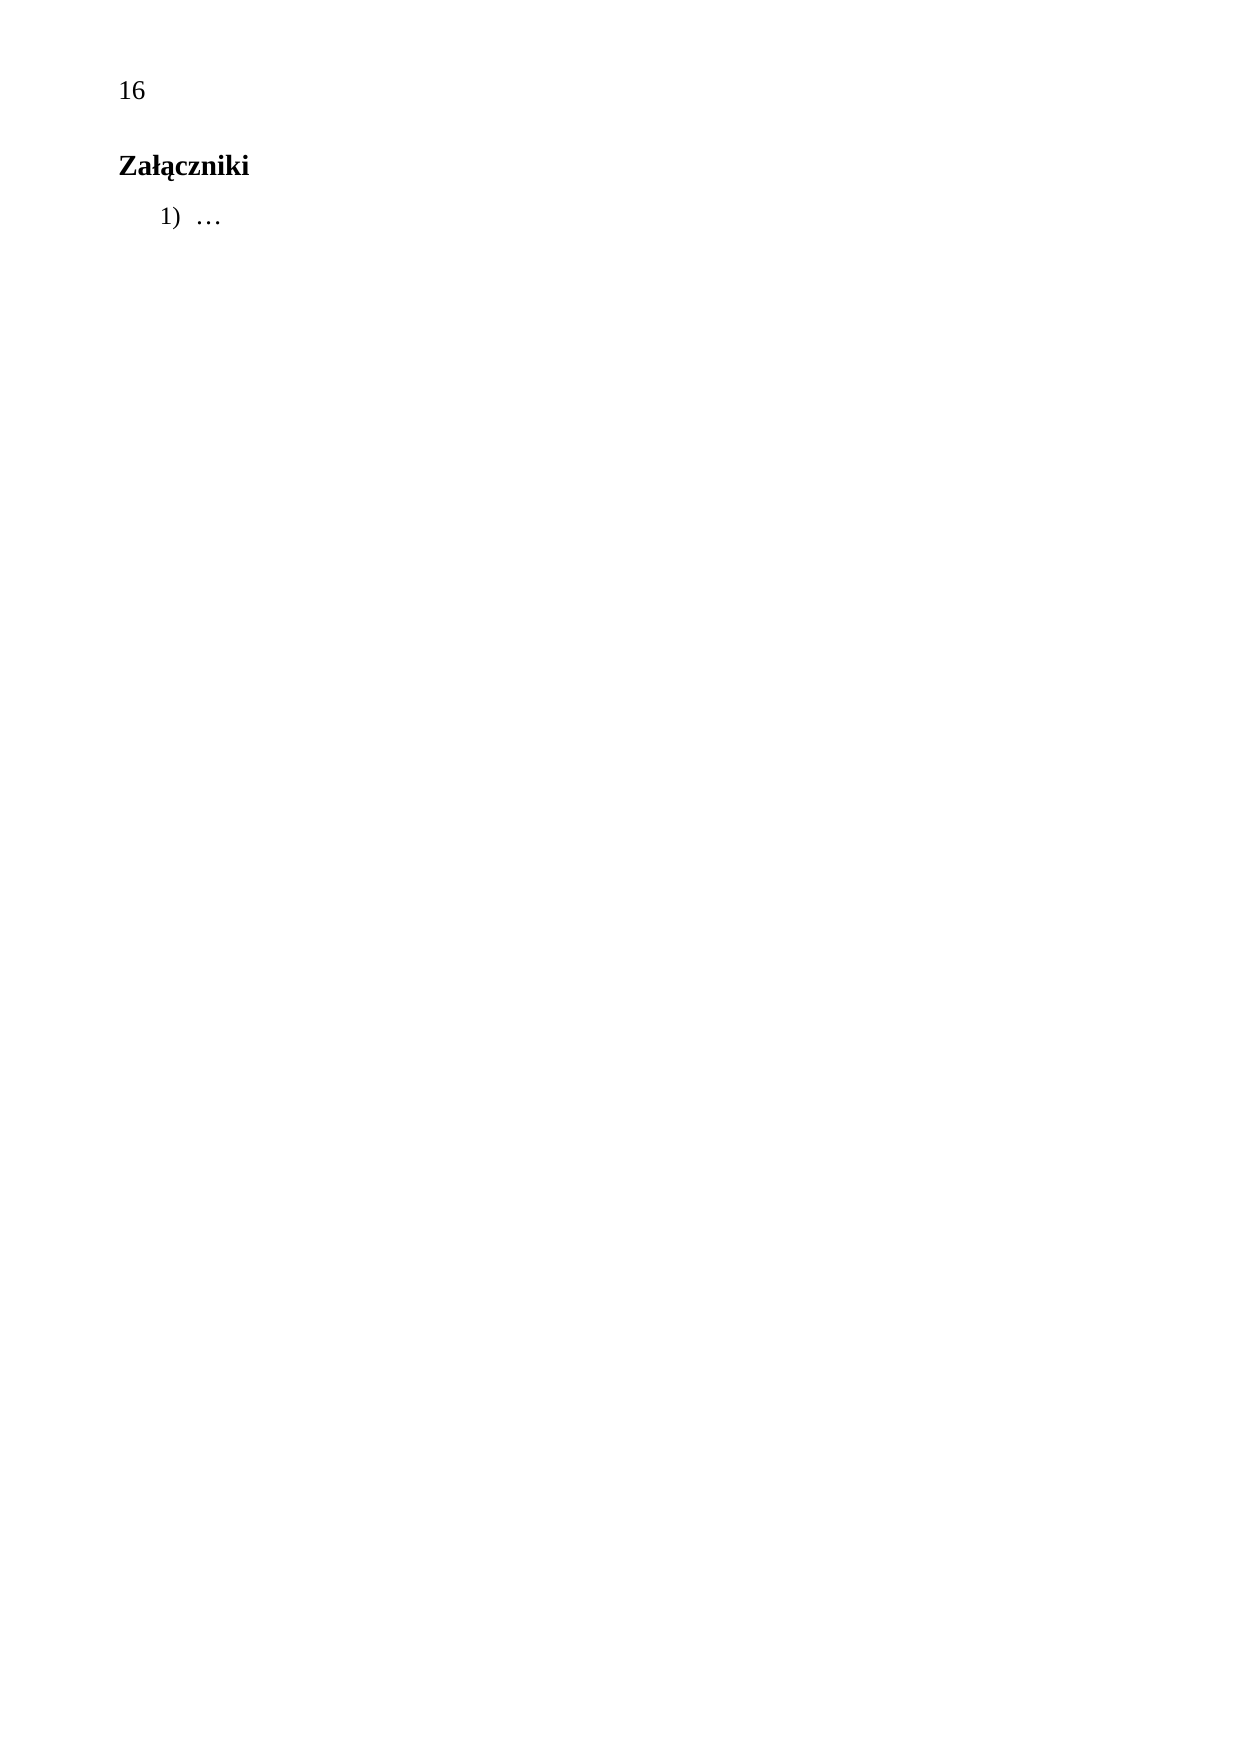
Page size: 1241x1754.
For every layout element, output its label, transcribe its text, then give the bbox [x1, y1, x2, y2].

subtitle Załączniki [118, 148, 1063, 181]
list … [159, 199, 1063, 230]
